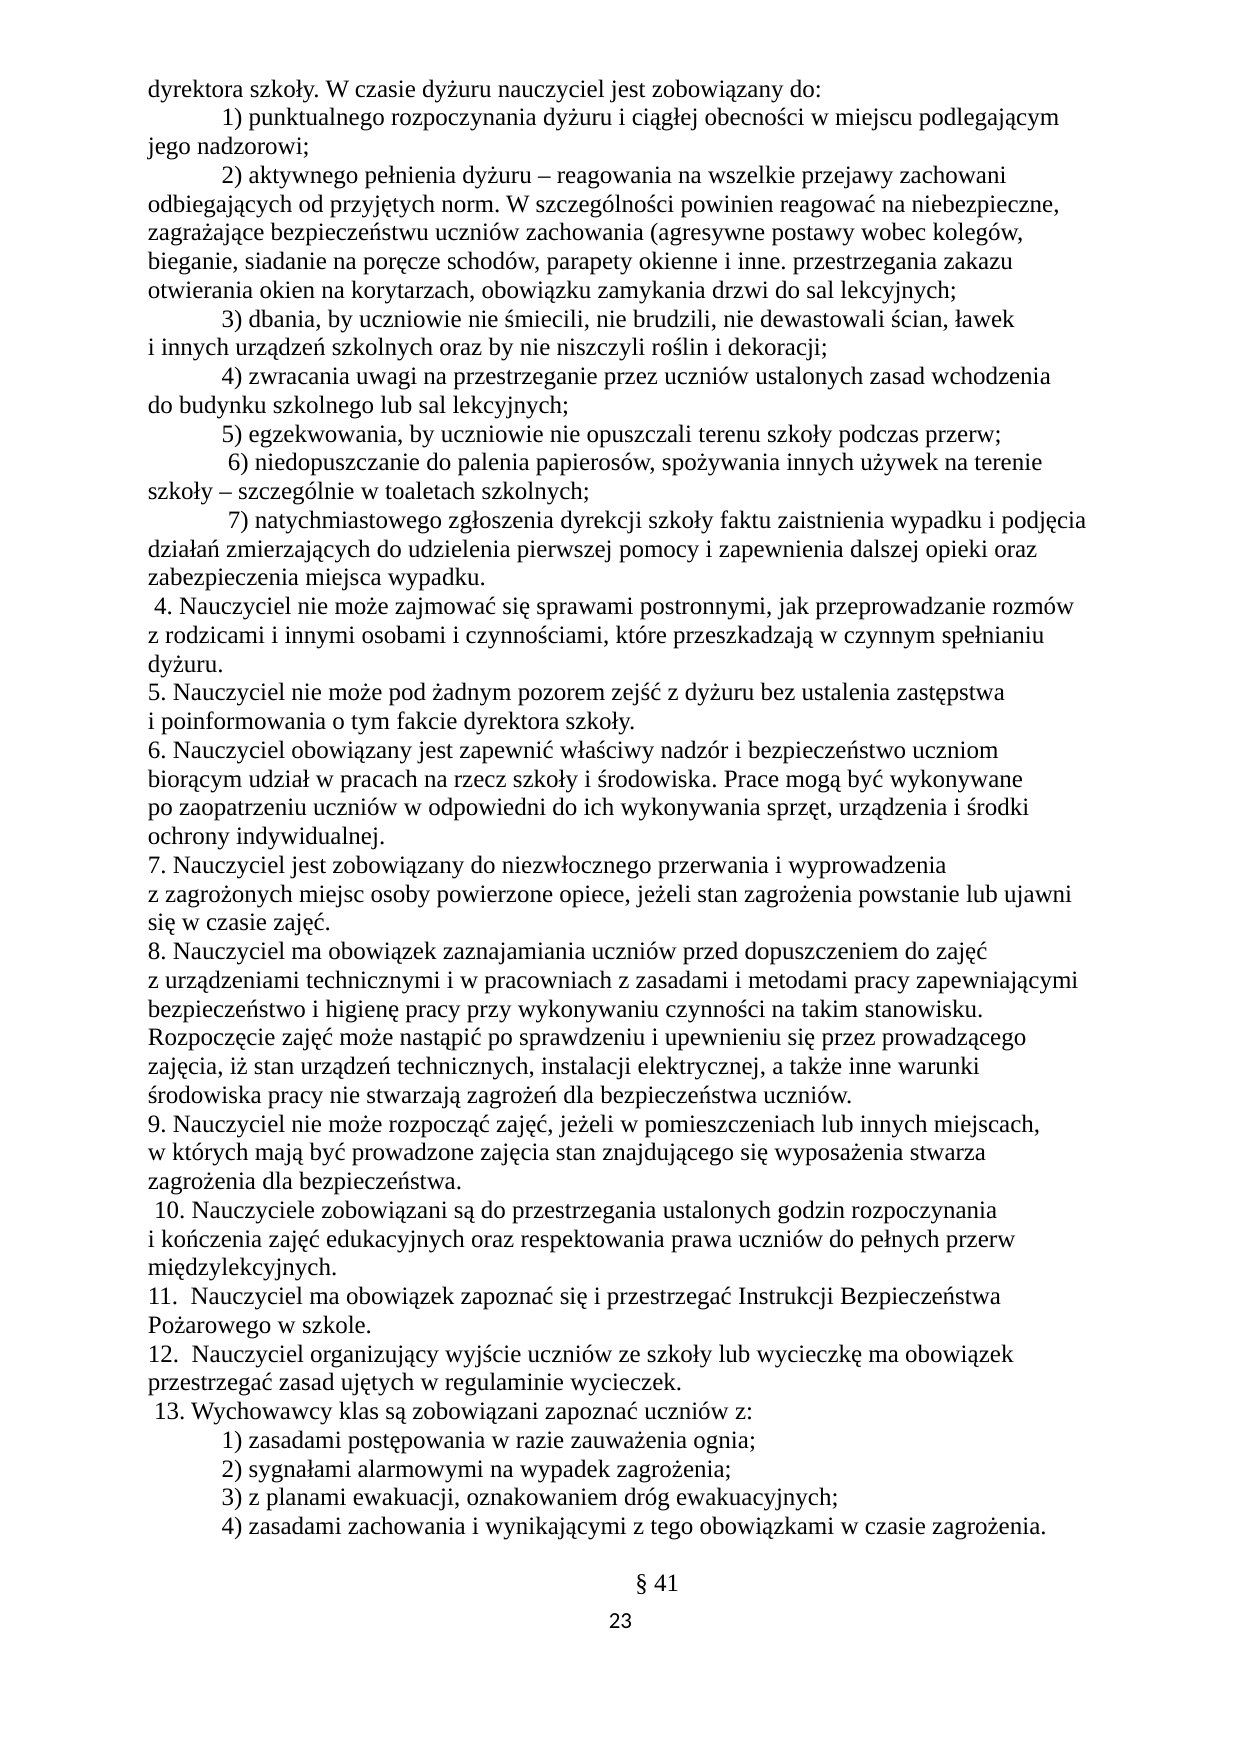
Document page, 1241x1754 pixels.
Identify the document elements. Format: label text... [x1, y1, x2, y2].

text 13. Wychowawcy klas są zobowiązani zapoznać uczniów z: [148, 1396, 1093, 1425]
text 7. Nauczyciel jest zobowiązany do niezwłocznego przerwania i wyprowadzenia z zagrożonych miejsc osoby powierzone opiece, jeżeli stan zagrożenia powstanie lub ujawni się w czasie zajęć. [148, 850, 1093, 936]
text 6) niedopuszczanie do palenia papierosów, spożywania innych używek na terenie szkoły – szczególnie w toaletach szkolnych; [148, 447, 1093, 505]
text 11. Nauczyciel ma obowiązek zapoznać się i przestrzegać Instrukcji Bezpieczeństwa Pożarowego w szkole. [148, 1281, 1093, 1339]
text 7) natychmiastowego zgłoszenia dyrekcji szkoły faktu zaistnienia wypadku i podjęcia działań zmierzających do udzielenia pierwszej pomocy i zapewnienia dalszej opieki oraz zabezpieczenia miejsca wypadku. [148, 505, 1093, 591]
text 3) z planami ewakuacji, oznakowaniem dróg ewakuacyjnych; [148, 1482, 1093, 1511]
text 1) punktualnego rozpoczynania dyżuru i ciągłej obecności w miejscu podlegającym jego nadzorowi; [148, 102, 1093, 160]
text § 41 [148, 1568, 1093, 1597]
text 9. Nauczyciel nie może rozpocząć zajęć, jeżeli w pomieszczeniach lub innych miejscach, w których mają być prowadzone zajęcia stan znajdującego się wyposażenia stwarza zagrożenia dla bezpieczeństwa. [148, 1109, 1093, 1195]
text dyrektora szkoły. W czasie dyżuru nauczyciel jest zobowiązany do: [148, 74, 1093, 102]
text 5) egzekwowania, by uczniowie nie opuszczali terenu szkoły podczas przerw; [148, 419, 1093, 447]
text 2) sygnałami alarmowymi na wypadek zagrożenia; [148, 1454, 1093, 1482]
text 10. Nauczyciele zobowiązani są do przestrzegania ustalonych godzin rozpoczynania i kończenia zajęć edukacyjnych oraz respektowania prawa uczniów do pełnych przerw międzylekcyjnych. [148, 1195, 1093, 1281]
text 3) dbania, by uczniowie nie śmiecili, nie brudzili, nie dewastowali ścian, ławek i innych urządzeń szkolnych oraz by nie niszczyli roślin i dekoracji; [148, 304, 1093, 361]
text 5. Nauczyciel nie może pod żadnym pozorem zejść z dyżuru bez ustalenia zastępstwa i poinformowania o tym fakcie dyrektora szkoły. [148, 677, 1093, 735]
text 8. Nauczyciel ma obowiązek zaznajamiania uczniów przed dopuszczeniem do zajęć z urządzeniami technicznymi i w pracowniach z zasadami i metodami pracy zapewniającymi bezpieczeństwo i higienę pracy przy wykonywaniu czynności na takim stanowisku. Rozpoczęcie zajęć może nastąpić po sprawdzeniu i upewnieniu się przez prowadzącego zajęcia, iż stan urządzeń technicznych, instalacji elektrycznej, a także inne warunki środowiska pracy nie stwarzają zagrożeń dla bezpieczeństwa uczniów. [148, 936, 1093, 1109]
text 1) zasadami postępowania w razie zauważenia ognia; [148, 1425, 1093, 1454]
text 4) zwracania uwagi na przestrzeganie przez uczniów ustalonych zasad wchodzenia do budynku szkolnego lub sal lekcyjnych; [148, 361, 1093, 419]
text 6. Nauczyciel obowiązany jest zapewnić właściwy nadzór i bezpieczeństwo uczniom biorącym udział w pracach na rzecz szkoły i środowiska. Prace mogą być wykonywane po zaopatrzeniu uczniów w odpowiedni do ich wykonywania sprzęt, urządzenia i środki ochrony indywidualnej. [148, 735, 1093, 850]
text 12. Nauczyciel organizujący wyjście uczniów ze szkoły lub wycieczkę ma obowiązek przestrzegać zasad ujętych w regulaminie wycieczek. [148, 1339, 1093, 1396]
text 4. Nauczyciel nie może zajmować się sprawami postronnymi, jak przeprowadzanie rozmów z rodzicami i innymi osobami i czynnościami, które przeszkadzają w czynnym spełnianiu dyżuru. [148, 591, 1093, 677]
text 2) aktywnego pełnienia dyżuru – reagowania na wszelkie przejawy zachowani odbiegających od przyjętych norm. W szczególności powinien reagować na niebezpieczne, zagrażające bezpieczeństwu uczniów zachowania (agresywne postawy wobec kolegów, bieganie, siadanie na poręcze schodów, parapety okienne i inne. przestrzegania zakazu otwierania okien na korytarzach, obowiązku zamykania drzwi do sal lekcyjnych; [148, 160, 1093, 304]
text 4) zasadami zachowania i wynikającymi z tego obowiązkami w czasie zagrożenia. [148, 1511, 1093, 1540]
